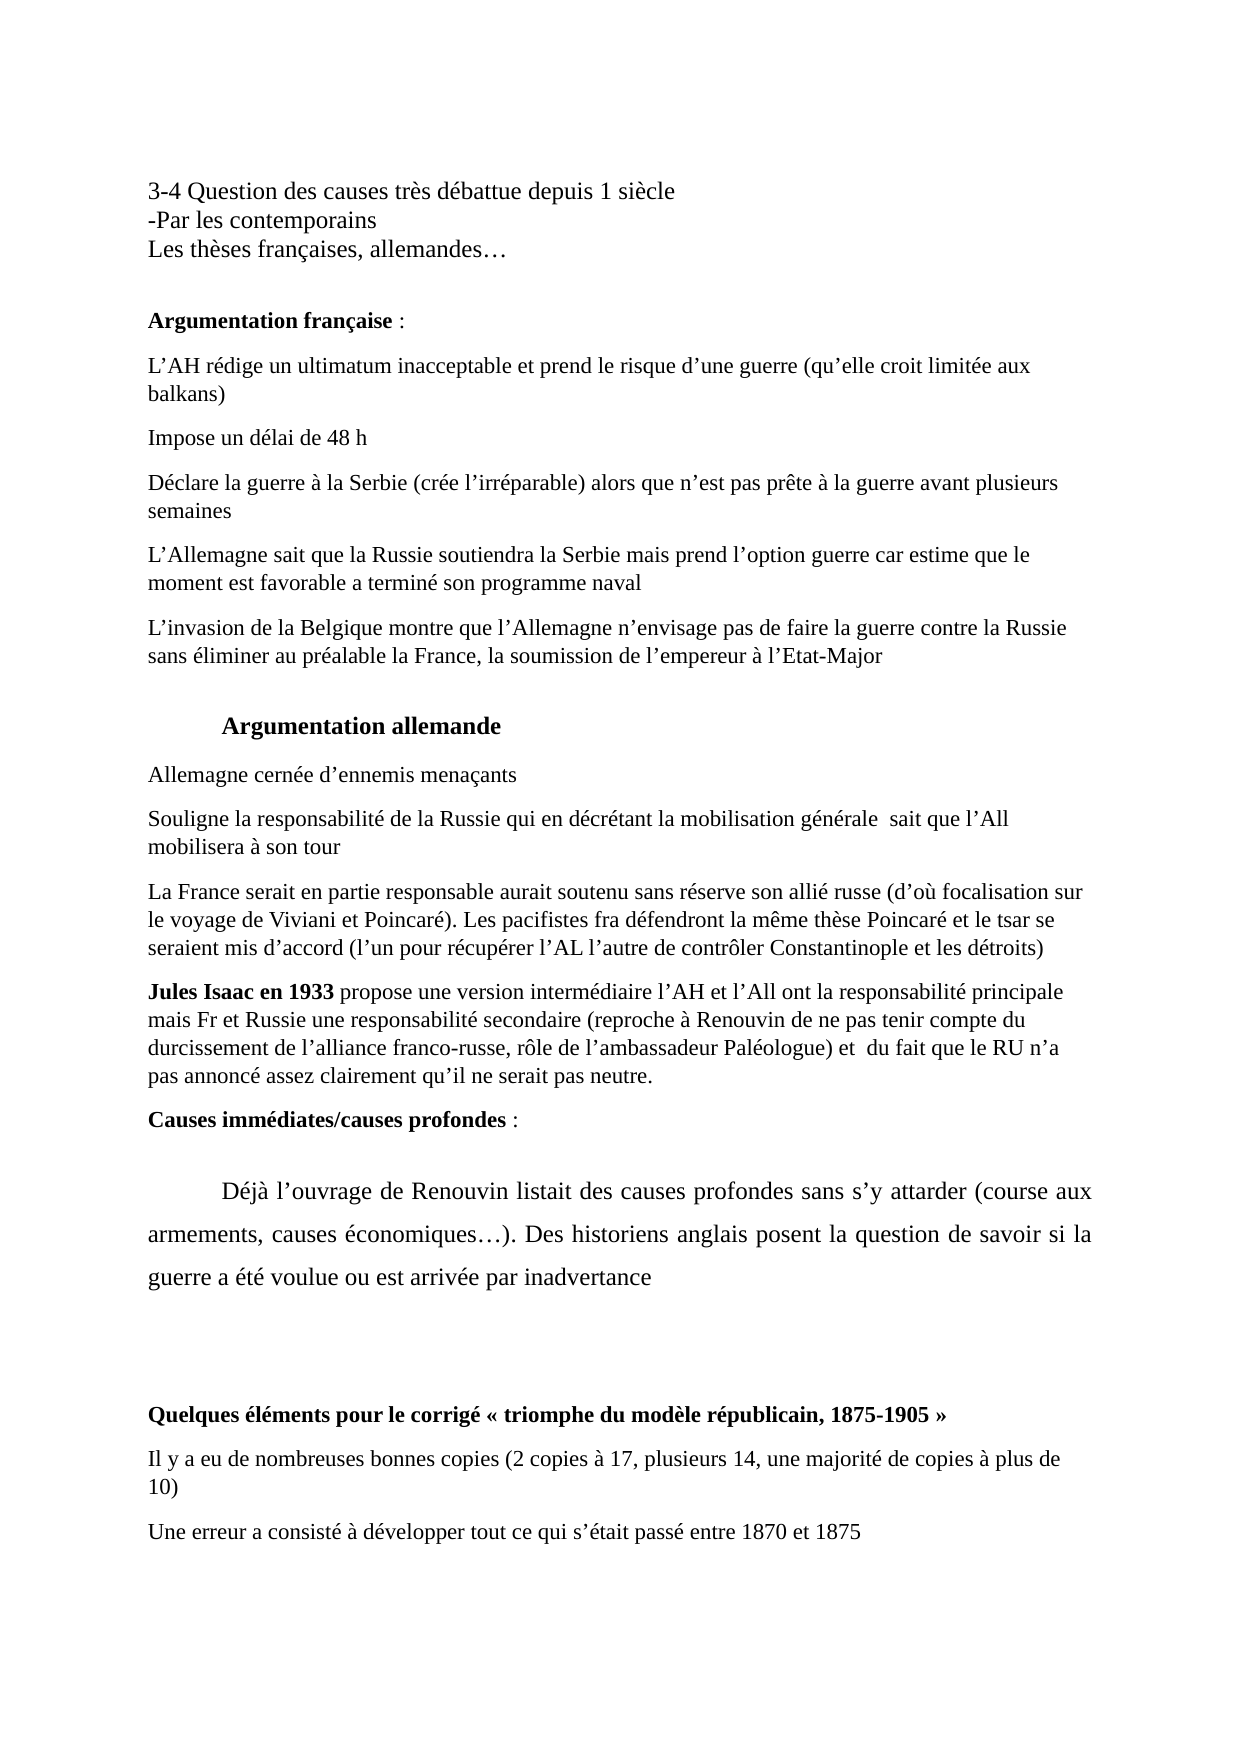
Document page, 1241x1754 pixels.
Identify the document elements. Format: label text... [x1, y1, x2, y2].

text Allemagne cernée d’ennemis menaçants [148, 761, 1093, 787]
text L’invasion de la Belgique montre que l’Allemagne n’envisage pas de faire la guerre contre la Russie sans éliminer au préalable la France, la soumission de l’empereur à l’Etat-Major [148, 614, 1093, 668]
text Jules Isaac en 1933 propose une version intermédiaire l’AH et l’All ont la responsabilité principale mais Fr et Russie une responsabilité secondaire (reproche à Renouvin de ne pas tenir compte du durcissement de l’alliance franco-russe, rôle de l’ambassadeur Paléologue) et du fait que le RU n’a pas annoncé assez clairement qu’il ne serait pas neutre. [148, 978, 1093, 1088]
text Une erreur a consisté à développer tout ce qui s’était passé entre 1870 et 1875 [148, 1518, 1093, 1544]
text Déclare la guerre à la Serbie (crée l’irréparable) alors que n’est pas prête à la guerre avant plusieurs semaines [148, 469, 1093, 523]
text Causes immédiates/causes profondes : [148, 1107, 1093, 1133]
text 3-4 Question des causes très débattue depuis 1 siècle [148, 176, 1093, 205]
text Impose un délai de 48 h [148, 424, 1093, 451]
text Les thèses françaises, allemandes… [148, 234, 1093, 263]
text Quelques éléments pour le corrigé « triomphe du modèle républicain, 1875-1905 » [148, 1401, 1093, 1427]
text La France serait en partie responsable aurait soutenu sans réserve son allié russe (d’où focalisation sur le voyage de Viviani et Poincaré). Les pacifistes fra défendront la même thèse Poincaré et le tsar se seraient mis d’accord (l’un pour récupérer l’AL l’autre de contrôler Constantinople et les détroits) [148, 878, 1093, 960]
subtitle Argumentation allemande [148, 711, 1093, 740]
text L’AH rédige un ultimatum inacceptable et prend le risque d’une guerre (qu’elle croit limitée aux balkans) [148, 352, 1093, 406]
text L’Allemagne sait que la Russie soutiendra la Serbie mais prend l’option guerre car estime que le moment est favorable a terminé son programme naval [148, 541, 1093, 596]
text Souligne la responsabilité de la Russie qui en décrétant la mobilisation générale sait que l’All mobilisera à son tour [148, 805, 1093, 859]
text -Par les contemporains [148, 205, 1093, 234]
subtitle Déjà l’ouvrage de Renouvin listait des causes profondes sans s’y attarder (course aux armements, causes économiques…). Des historiens anglais posent la question de savoir si la guerre a été voulue ou est arrivée par inadvertance [148, 1176, 1093, 1291]
text Argumentation française : [148, 307, 1093, 333]
text Il y a eu de nombreuses bonnes copies (2 copies à 17, plusieurs 14, une majorité de copies à plus de 10) [148, 1446, 1093, 1500]
